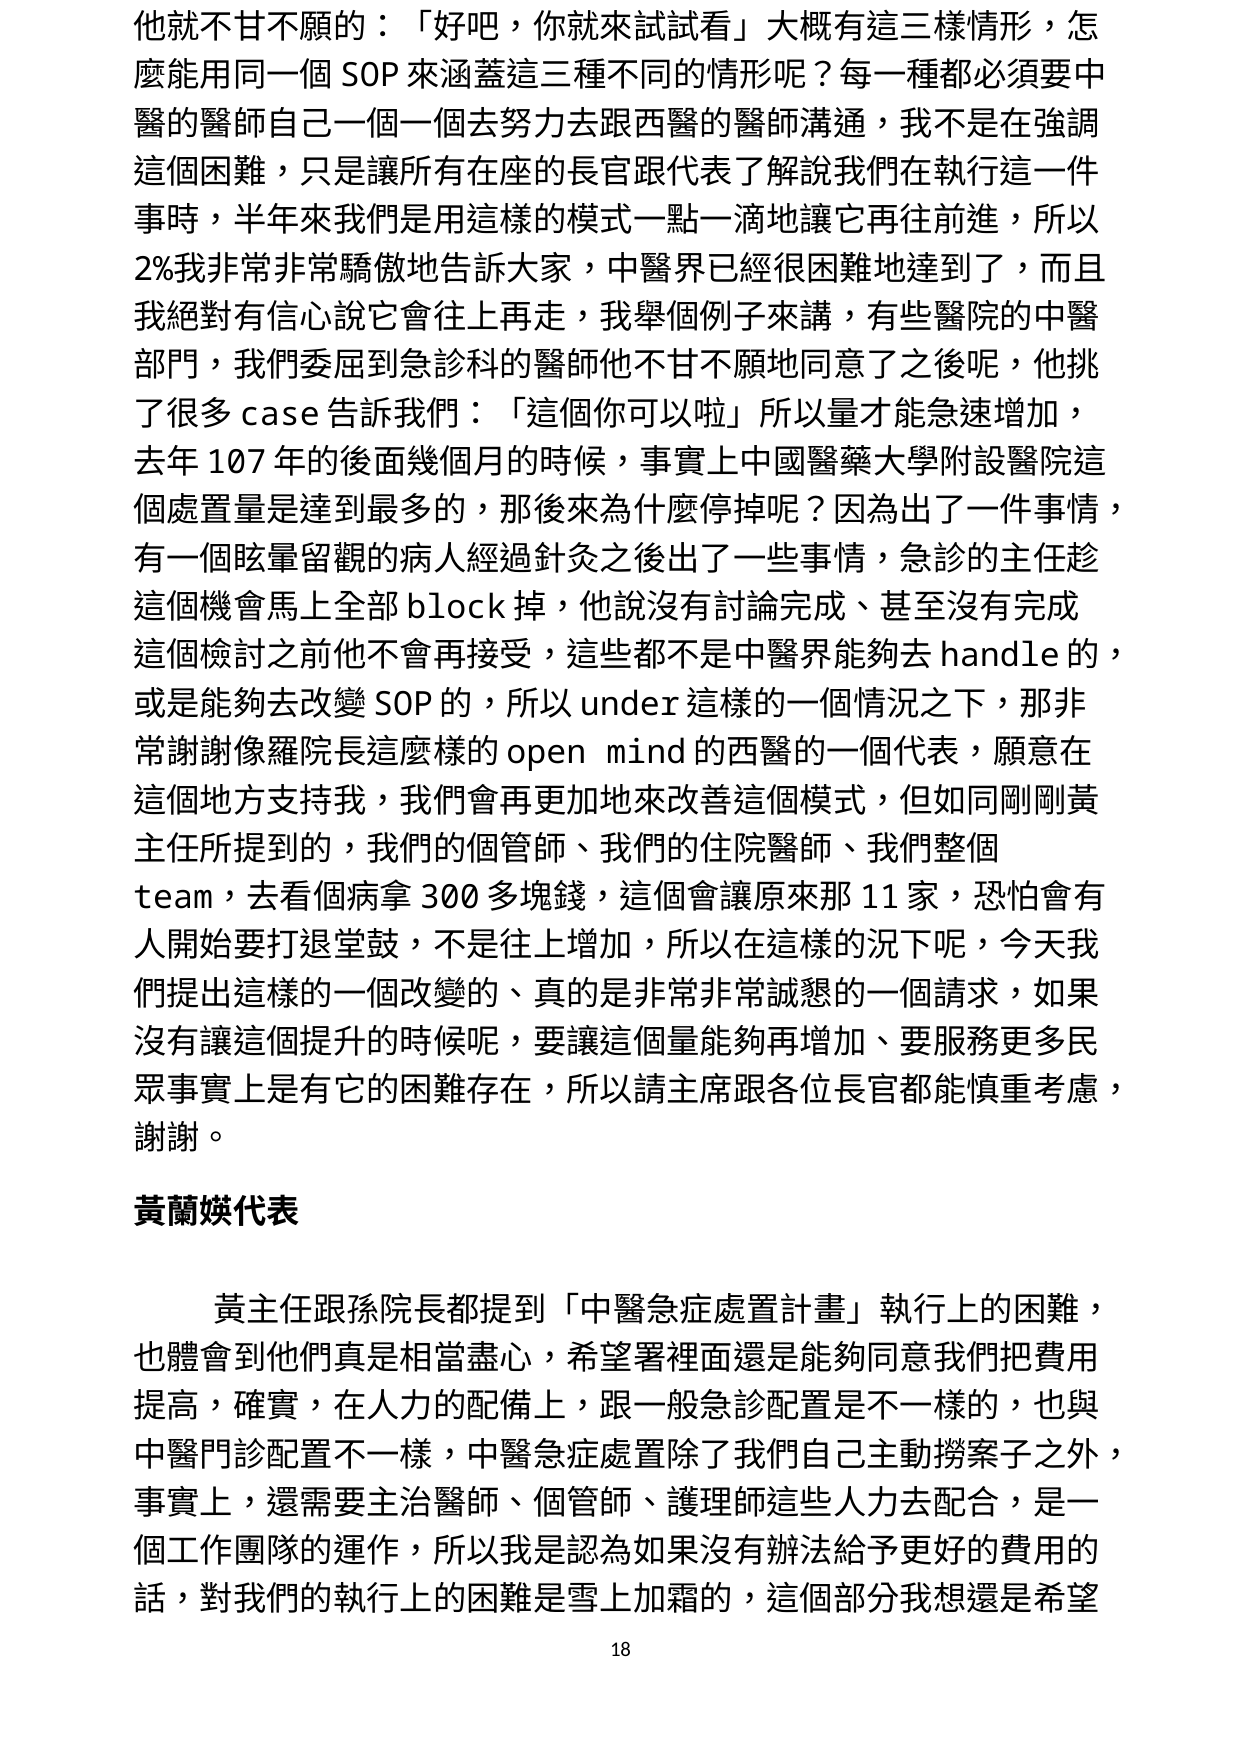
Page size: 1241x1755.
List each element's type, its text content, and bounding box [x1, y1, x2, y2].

text 黃蘭媖代表 [133, 1184, 1107, 1233]
text 黃主任跟孫院長都提到「中醫急症處置計畫」執行上的困難，也體會到他們真是相當盡心，希望署裡面還是能夠同意我們把費用提高，確實，在人力的配備上，跟一般急診配置是不一樣的，也與中醫門診配置不一樣，中醫急症處置除了我們自己主動撈案子之外，事實上，還需要主治醫師、個管師、護理師這些人力去配合，是一個工作團隊的運作，所以我是認為如果沒有辦法給予更好的費用的話，對我們的執行上的困難是雪上加霜的，這個部分我想還是希望署裡面能夠同意召集人所提支付費用的增加，以利計畫的執行；第二件事情，剛剛有提到說為什麼要訂上限2次的理由，在一般的品質規範裡面，急診超過2次的治療是屬於品質不佳，所以希望能夠符合這樣的一個規範訂上限2次， 使中醫在這個執行業務能夠表現得更好，所以還是請署裡能同意這兩個修正，謝謝。 [133, 1283, 1107, 1620]
text 主席還有各位代表，剛剛羅院長的指示， 非常謝謝大家對於這個計畫的關切，事實上我們中醫在提出某些試辦計畫，中間經常討論再討論的時候，真正上路的時間可能就很晚，我們這個旗艦計畫從106年年底通過知道之後，到整個公告其實已經過去半年，所以實際上執行的時間並不像羅院長講的是一整年，實際上執行的時間是半年，但是即便如此，我們在106年的下半年就已經召開第一次全國的各大醫院的會議，就是針對設有急診的這些醫院發出通知，請他們來共襄盛舉，我想提出這個背景中間其實是在很興奮的情況下提出這一個試辦計畫，原因是因為在美國有相當多的醫學中心，包括安德森治癌醫院、克利夫蘭醫院 等等這些醫學中心，他們的急診已經讓acupuncture(針灸)進去了，當然它不一樣的地方在哪裡，因為醫療這一個法規的關係，他們的執行者是 acupuncturist，它是by order ，也就是說它是類似一個技術師的性質，我們今天不一樣的地方在什麼地方呢？是我們今天的急診是完全是在一個封閉的SOP的情況之下，是由西醫主導這個SOP的流程，這個流程裡面完全就沒有考慮中醫的處置在裡面，我們今天要從中醫師的立場要進到這個急診去的時候呢，第一個行政的部份就碰到這樣的困難點，並不是每一家醫院都像羅院長這樣的open，他願意鼓勵，甚至於願意讓中醫進到這個封閉的一個處置的體系裡面，這是第一點。 第二點，98家醫院有這個急診的醫院裡面設有中醫部門，但是我想健保的這個長官最清楚，大部分都是2到3位所組成的中醫科，它的目的是為了來執行中醫門診，所以它的人力的分配就是每個醫師一個禮拜看8診、9診的門診，它並不可能有多餘人力來執行這一個risk高、西醫不接受，再加上相對來講一定是賠錢的這樣子的一個業務，會去鼓勵中醫界來做，所以under在這樣的情況之下，當然就只有比較大型的醫院設的中醫部門，它有住院醫師，甚至有的醫院願意給個管師，那麼才開始投入，所以類似像彰基、中國這樣的情形那麼才能夠投進來，這也是為什麼我們才逐步累積到11家開始去申報急診的原因。 第三點，我們發現到說這11家醫院裡面，事實上雖然SOP我們中醫全聯會，大家經過討論後設計得很好，但人為因素是沒有辦法克服的，什麼樣叫做人為的因素呢，第一個，西醫急診醫師的態度非常重要，所以我大體上來講，這10幾家醫院願意接受中醫的會診大概有幾種模式，第一種，既然這個健保有這樣的錢，你自己去處理，所以中醫部門或中醫科，就要用個管師自己去撈符合這個criteria的這種，我們討論好的9種或者是6種這些疾病的種類，同時病人來了之後，我們趕快去跟急診的醫師說，這個我們可不可以進來；另外一種是像彰基，這是非常好的，因為他們的西醫的主治醫師非常非常的友善，他也認可說中醫可以進來；那第三種最麻煩，根本急診醫師是一個排斥的心態，但是可能類似羅院長這樣會說：「不行喔，這個是有健保給付，為什麼不幫忙中醫呢？」所以他就不甘不願的：「好吧，你就來試試看」大概有這三樣情形，怎麼能用同一個SOP來涵蓋這三種不同的情形呢？每一種都必須要中醫的醫師自己一個一個去努力去跟西醫的醫師溝通，我不是在強調這個困難，只是讓所有在座的長官跟代表了解說我們在執行這一件事時，半年來我們是用這樣的模式一點一滴地讓它再往前進，所以2%我非常非常驕傲地告訴大家，中醫界已經很困難地達到了，而且我絕對有信心說它會往上再走，我舉個例子來講，有些醫院的中醫部門，我們委屈到急診科的醫師他不甘不願地同意了之後呢，他挑了很多case告訴我們：「這個你可以啦」所以量才能急速增加，去年107年的後面幾個月的時候，事實上中國醫藥大學附設醫院這個處置量是達到最多的，那後來為什麼停掉呢？因為出了一件事情，有一個眩暈留觀的病人經過針灸之後出了一些事情，急診的主任趁這個機會馬上全部block掉，他說沒有討論完成、甚至沒有完成這個檢討之前他不會再接受，這些都不是中醫界能夠去handle的，或是能夠去改變SOP的，所以under這樣的一個情況之下，那非常謝謝像羅院長這麼樣的open mind的西醫的一個代表，願意在這個地方支持我，我們會再更加地來改善這個模式，但如同剛剛黃主任所提到的，我們的個管師、我們的住院醫師、我們整個team，去看個病拿300多塊錢，這個會讓原來那11家，恐怕會有人開始要打退堂鼓，不是往上增加，所以在這樣的況下呢，今天我們提出這樣的一個改變的、真的是非常非常誠懇的一個請求，如果沒有讓這個提升的時候呢，要讓這個量能夠再增加、要服務更多民眾事實上是有它的困難存在，所以請主席跟各位長官都能慎重考慮，謝謝。 [133, 0, 1107, 1159]
